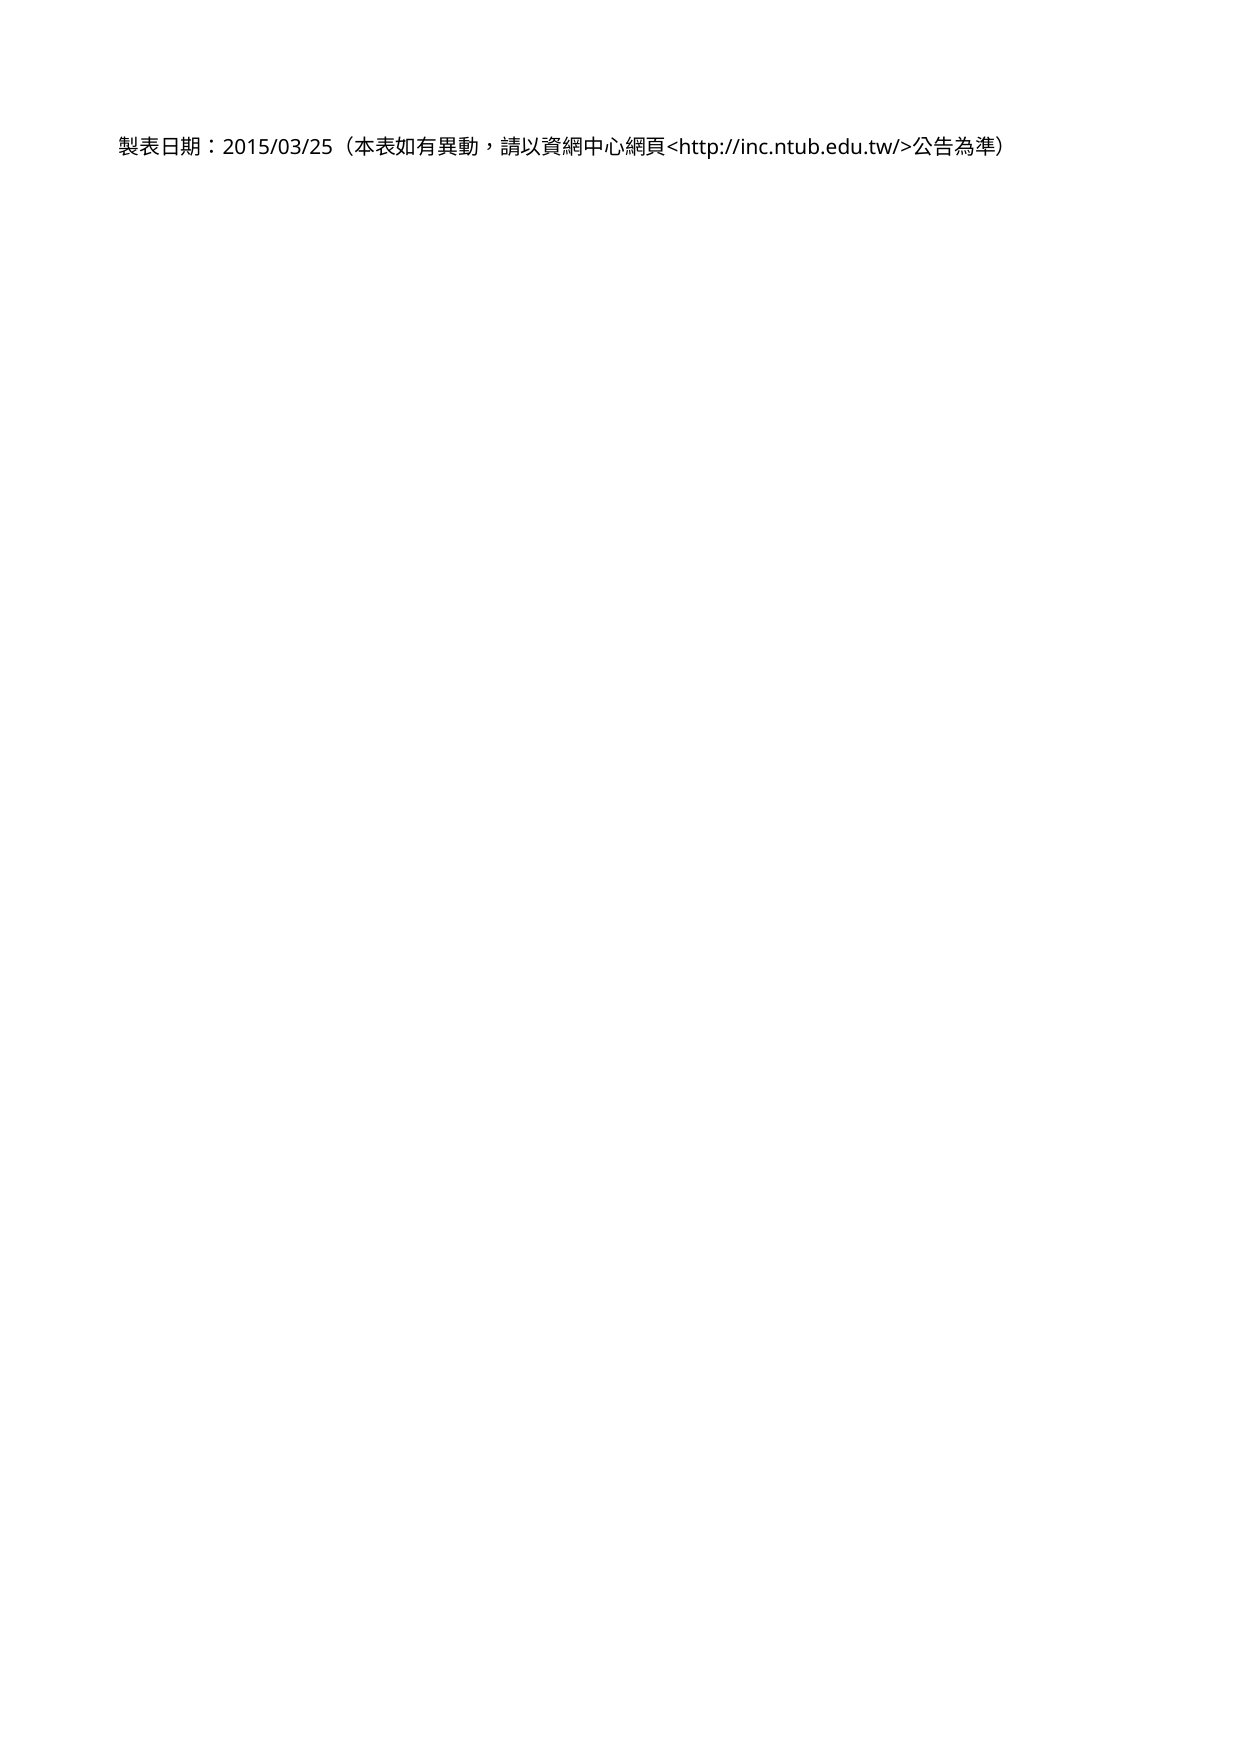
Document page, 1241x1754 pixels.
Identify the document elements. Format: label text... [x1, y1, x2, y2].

text 製表日期：2015/03/25（本表如有異動，請以資網中心網頁<http://inc.ntub.edu.tw/>公告為準） [118, 127, 1122, 164]
